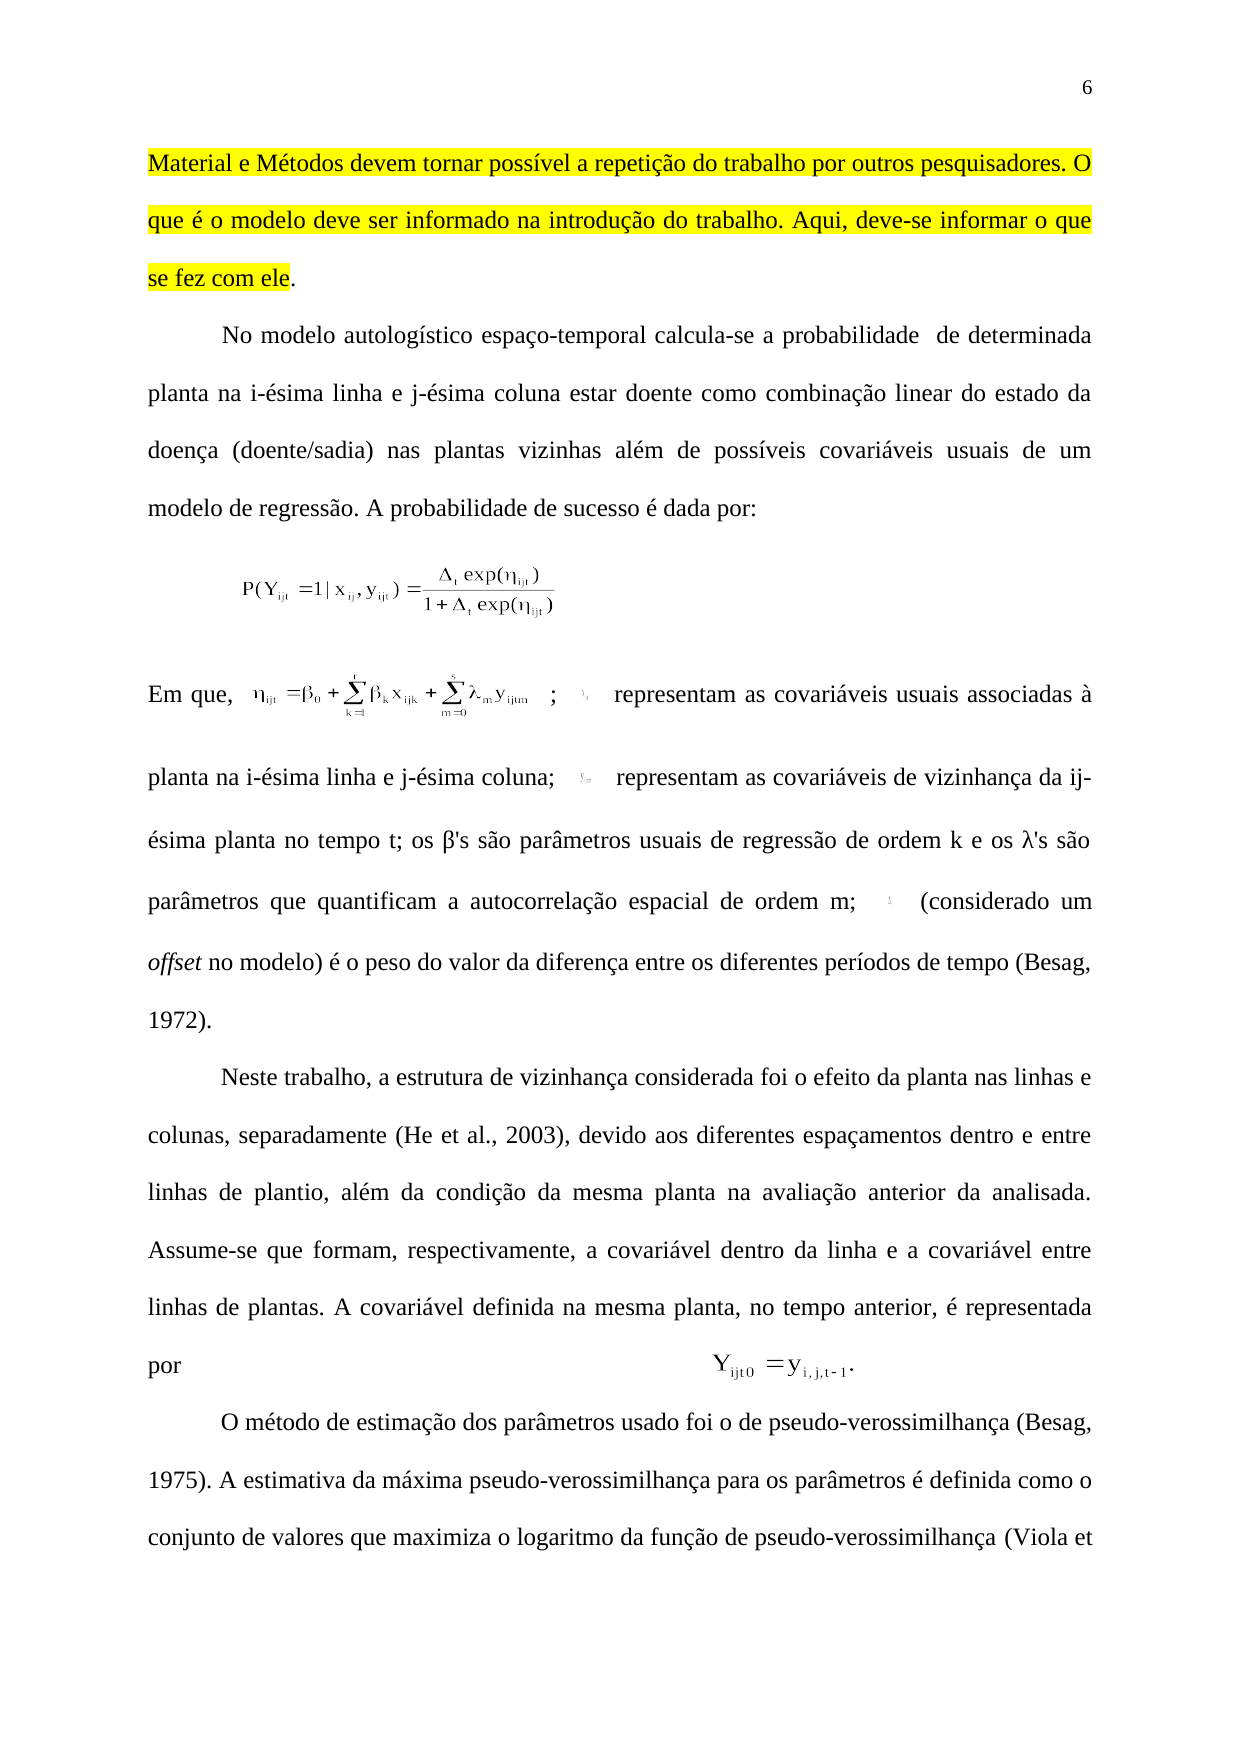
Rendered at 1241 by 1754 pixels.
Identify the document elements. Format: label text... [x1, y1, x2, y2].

text Em que,; representam as covariáveis usuais associadas à planta na i-ésima linha e j-ésima coluna; representam as covariáveis de vizinhança da ij-ésima planta no tempo t; os β's são parâmetros usuais de regressão de ordem k e os λ's são parâmetros que quantificam a autocorrelação espacial de ordem m; (considerado um offset no modelo) é o peso do valor da diferença entre os diferentes períodos de tempo (Besag, 1972). [148, 658, 1092, 1033]
text No modelo autologístico espaço-temporal calcula-se a probabilidade de determinada planta na i-ésima linha e j-ésima coluna estar doente como combinação linear do estado da doença (doente/sadia) nas plantas vizinhas além de possíveis covariáveis usuais de um modelo de regressão. A probabilidade de sucesso é dada por: [148, 320, 1092, 521]
text Material e Métodos devem tornar possível a repetição do trabalho por outros pesquisadores. O que é o modelo deve ser informado na introdução do trabalho. Aqui, deve-se informar o que se fez com ele. [148, 148, 1092, 291]
text O método de estimação dos parâmetros usado foi o de pseudo-verossimilhança (Besag, 1975). A estimativa da máxima pseudo-verossimilhança para os parâmetros é definida como o conjunto de valores que maximiza o logaritmo da função de pseudo-verossimilhança (Viola et [148, 1407, 1092, 1551]
text Neste trabalho, a estrutura de vizinhança considerada foi o efeito da planta nas linhas e colunas, separadamente (He et al., 2003), devido aos diferentes espaçamentos dentro e entre linhas de plantio, além da condição da mesma planta na avaliação anterior da analisada. Assume-se que formam, respectivamente, a covariável dentro da linha e a covariável entre linhas de plantas. A covariável definida na mesma planta, no tempo anterior, é representada por [148, 1062, 1092, 1378]
